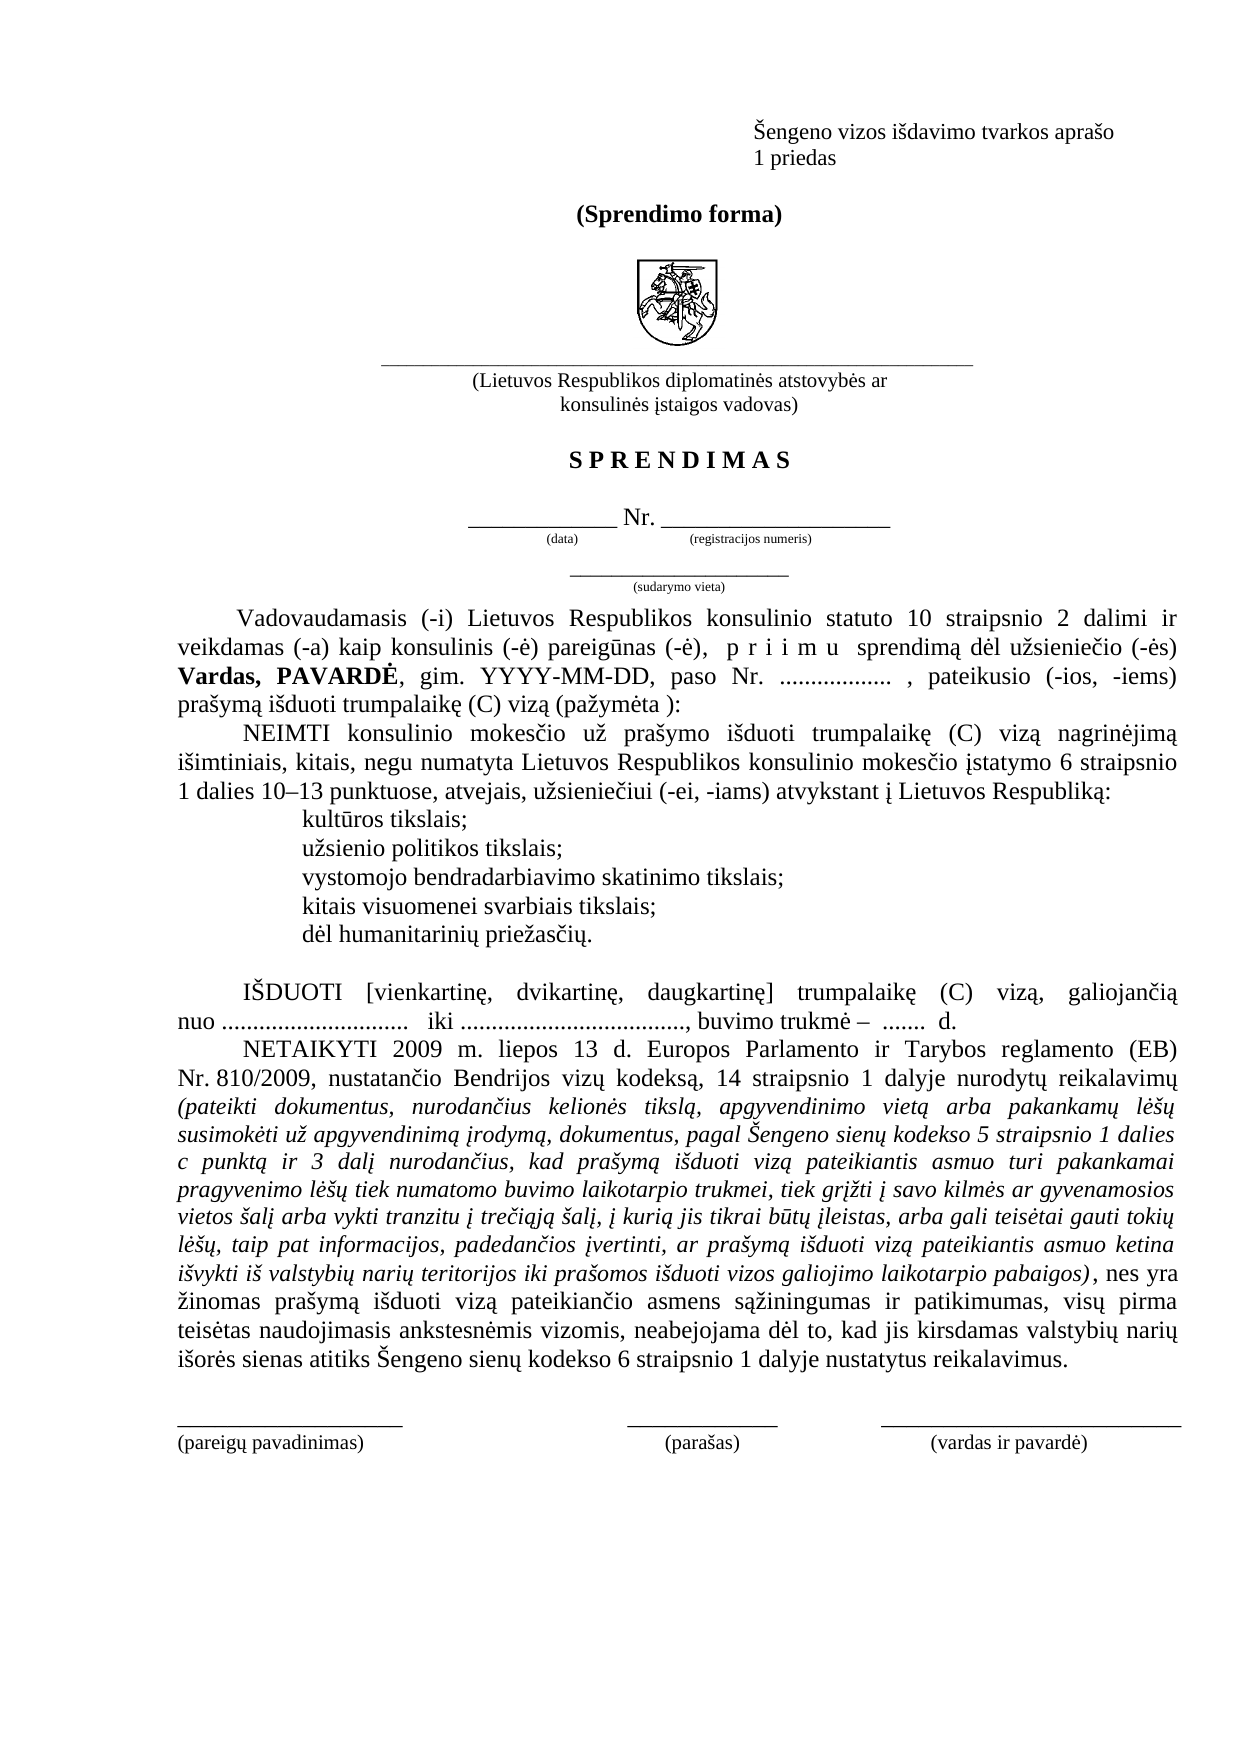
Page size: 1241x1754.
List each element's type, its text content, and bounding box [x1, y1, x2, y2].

text Vadovaudamasis (-i) Lietuvos Respublikos konsulinio statuto 10 straipsnio 2 dalimi ir veikdamas (-a) kaip konsulinis (-ė) pareigūnas (-ė), p r i i m u sprendimą dėl užsieniečio (-ės) Vardas, PAVARDĖ, gim. YYYY-MM-DD, paso Nr. .................. , pateikusio (-ios, -iems) prašymą išduoti trumpalaikę (C) vizą (pažymėta ): [177, 603, 1178, 718]
text 1 priedas [753, 144, 1181, 171]
text konsulinės įstaigos vadovas) [177, 392, 1181, 416]
text __________________ ____________ ________________________ [177, 1401, 1181, 1430]
text (Lietuvos Respublikos diplomatinės atstovybės ar [177, 368, 1181, 392]
text (pareigų pavadinimas) (parašas) (vardas ir pavardė) [177, 1430, 1181, 1454]
text NEIMTI konsulinio mokesčio už prašymo išduoti trumpalaikę (C) vizą nagrinėjimą išimtiniais, kitais, negu numatyta Lietuvos Respublikos konsulinio mokesčio įstatymo 6 straipsnio 1 dalies 10–13 punktuose, atvejais, užsieniečiui (-ei, -iams) atvykstant į Lietuvos Respubliką: [177, 718, 1178, 804]
text (data) (registracijos numeris) [177, 531, 1181, 555]
text kitais visuomenei svarbiais tikslais; [177, 891, 1178, 919]
text dėl humanitarinių priežasčių. [177, 919, 1178, 948]
text (sudarymo vieta) [177, 579, 1181, 603]
text užsienio politikos tikslais; [177, 833, 1178, 862]
text _____________ Nr. ____________________ [177, 502, 1181, 531]
text _____________________ [177, 555, 1181, 579]
text _______________________________________________________________________ [177, 349, 1181, 368]
text S P R E N D I M A S [177, 445, 1181, 473]
text kultūros tikslais; [177, 804, 1178, 833]
text Šengeno vizos išdavimo tvarkos aprašo [753, 118, 1181, 144]
text NETAIKYTI 2009 m. liepos 13 d. Europos Parlamento ir Tarybos reglamento (EB) Nr. 810/2009, nustatančio Bendrijos vizų kodeksą, 14 straipsnio 1 dalyje nurodytų reikalavimų (pateikti dokumentus, nurodančius kelionės tikslą, apgyvendinimo vietą arba pakankamų lėšų susimokėti už apgyvendinimą įrodymą, dokumentus, pagal Šengeno sienų kodekso 5 straipsnio 1 dalies c punktą ir 3 dalį nurodančius, kad prašymą išduoti vizą pateikiantis asmuo turi pakankamai pragyvenimo lėšų tiek numatomo buvimo laikotarpio trukmei, tiek grįžti į savo kilmės ar gyvenamosios vietos šalį arba vykti tranzitu į trečiąją šalį, į kurią jis tikrai būtų įleistas, arba gali teisėtai gauti tokių lėšų, taip pat informacijos, padedančios įvertinti, ar prašymą išduoti vizą pateikiantis asmuo ketina išvykti iš valstybių narių teritorijos iki prašomos išduoti vizos galiojimo laikotarpio pabaigos), nes yra žinomas prašymą išduoti vizą pateikiančio asmens sąžiningumas ir patikimumas, visų pirma teisėtas naudojimasis ankstesnėmis vizomis, neabejojama dėl to, kad jis kirsdamas valstybių narių išorės sienas atitiks Šengeno sienų kodekso 6 straipsnio 1 dalyje nustatytus reikalavimus. [177, 1034, 1178, 1373]
text (Sprendimo forma) [177, 199, 1181, 228]
text vystomojo bendradarbiavimo skatinimo tikslais; [177, 862, 1178, 891]
text IŠDUOTI [vienkartinę, dvikartinę, daugkartinę] trumpalaikę (C) vizą, galiojančią nuo .............................. iki ...................................., buvimo trukmė – ....... d. [177, 977, 1178, 1034]
